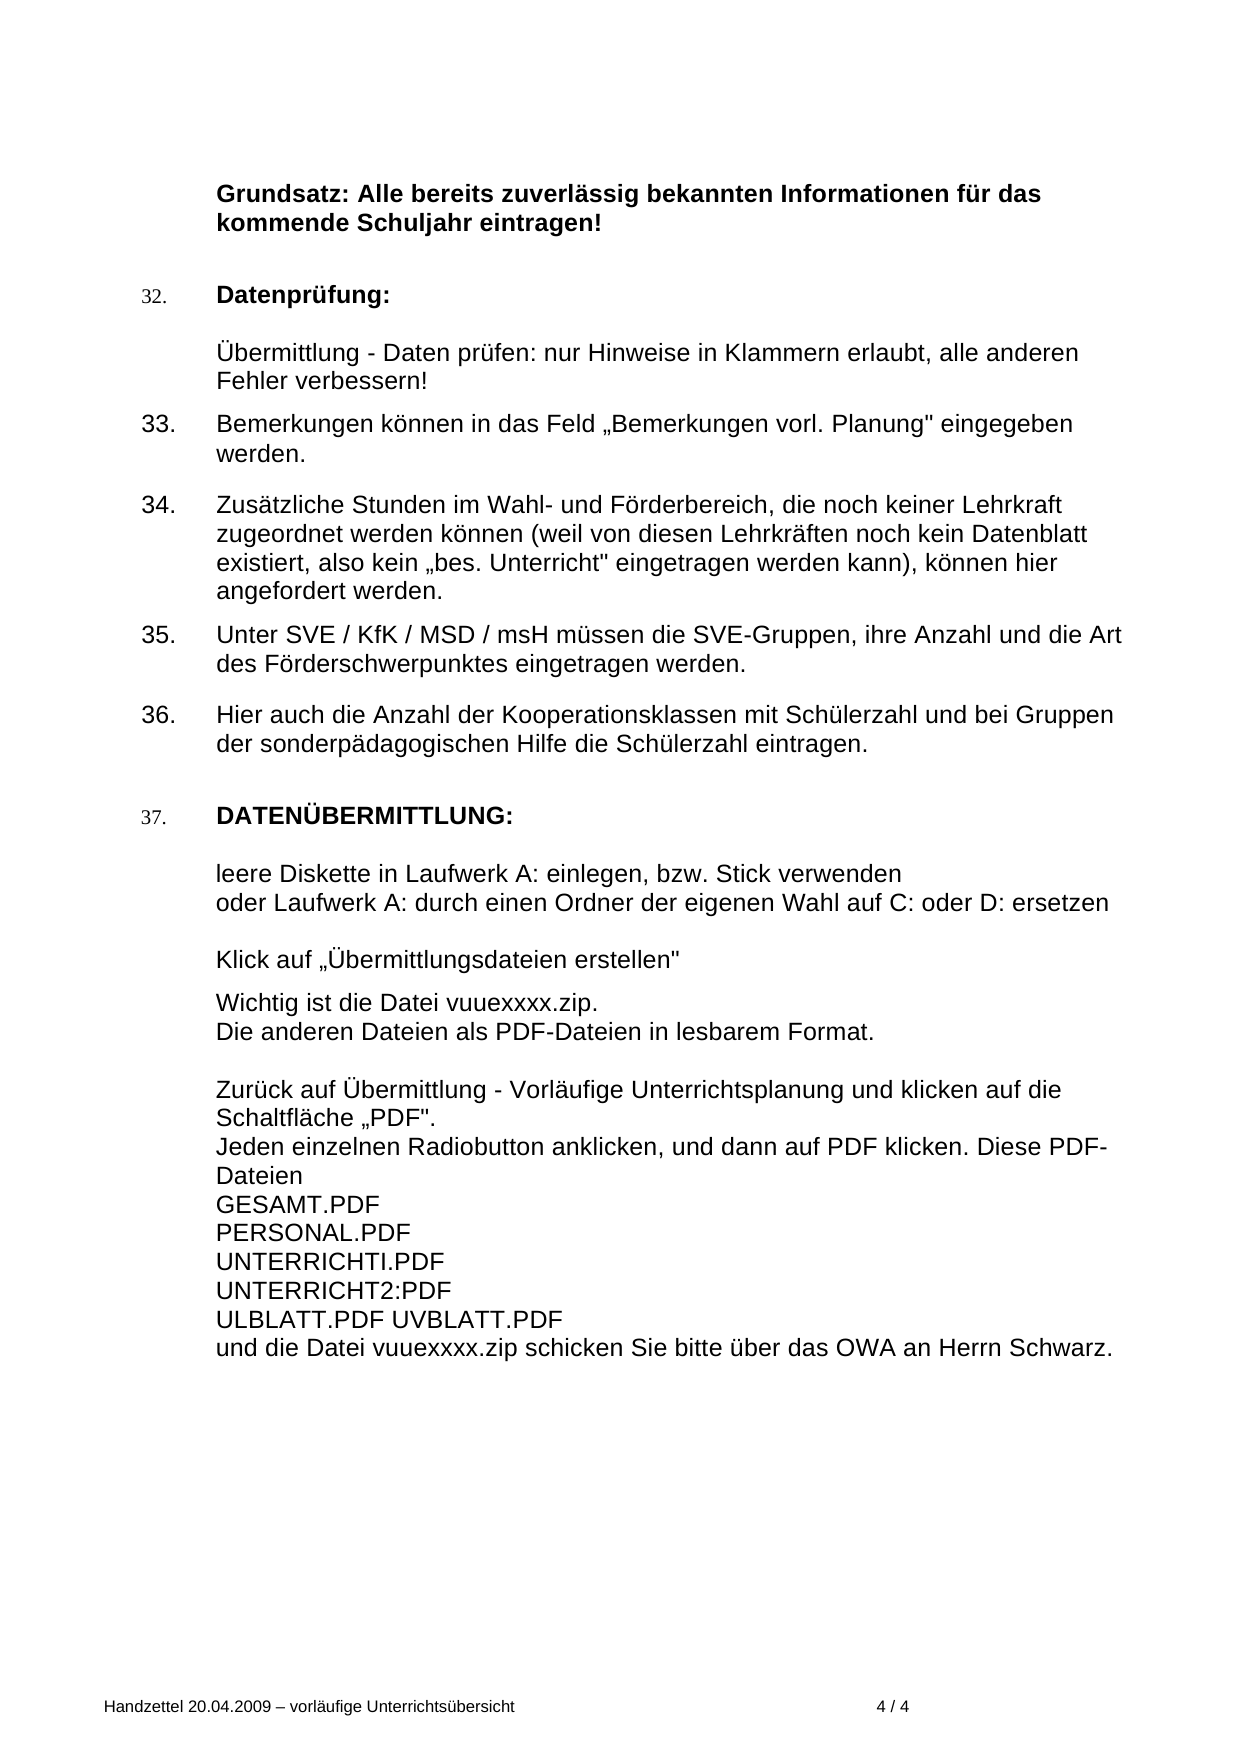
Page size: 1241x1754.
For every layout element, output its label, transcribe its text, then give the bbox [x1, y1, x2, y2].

list Datenprüfung: Übermittlung - Daten prüfen: nur Hinweise in Klammern erlaubt, alle anderen Fehler verbessern! [141, 280, 1127, 395]
list Zusätzliche Stunden im Wahl- und Förderbereich, die noch keiner Lehrkraft zugeordnet werden können (weil von diesen Lehrkräften noch kein Datenblatt existiert, also kein „bes. Unterricht" eingetragen werden kann), können hier angefordert werden. [141, 490, 1127, 605]
list Bemerkungen können in das Feld „Bemerkungen vorl. Planung" eingegeben werden. [141, 407, 1127, 467]
list Unter SVE / KfK / MSD / msH müssen die SVE-Gruppen, ihre Anzahl und die Art des Förderschwerpunktes eingetragen werden. [141, 620, 1127, 677]
list DATENÜBERMITTLUNG: leere Diskette in Laufwerk A: einlegen, bzw. Stick verwenden oder Laufwerk A: durch einen Ordner der eigenen Wahl auf C: oder D: ersetzen Klick auf „Übermittlungsdateien erstellen" Wichtig ist die Datei vuuexxxx.zip. Die anderen Dateien als PDF-Dateien in lesbarem Format. Zurück auf Übermittlung - Vorläufige Unterrichtsplanung und klicken auf die Schaltfläche „PDF". Jeden einzelnen Radiobutton anklicken, und dann auf PDF klicken. Diese PDF-Dateien GESAMT.PDF PERSONAL.PDF UNTERRICHTI.PDF UNTERRICHT2:PDF ULBLATT.PDF UVBLATT.PDF und die Datei vuuexxxx.zip schicken Sie bitte über das OWA an Herrn Schwarz. [141, 801, 1127, 1362]
list Grundsatz: Alle bereits zuverlässig bekannten Informationen für das kommende Schuljahr eintragen! [141, 150, 1127, 265]
list Hier auch die Anzahl der Kooperationsklassen mit Schülerzahl und bei Gruppen der sonderpädagogischen Hilfe die Schülerzahl eintragen. [141, 700, 1127, 786]
